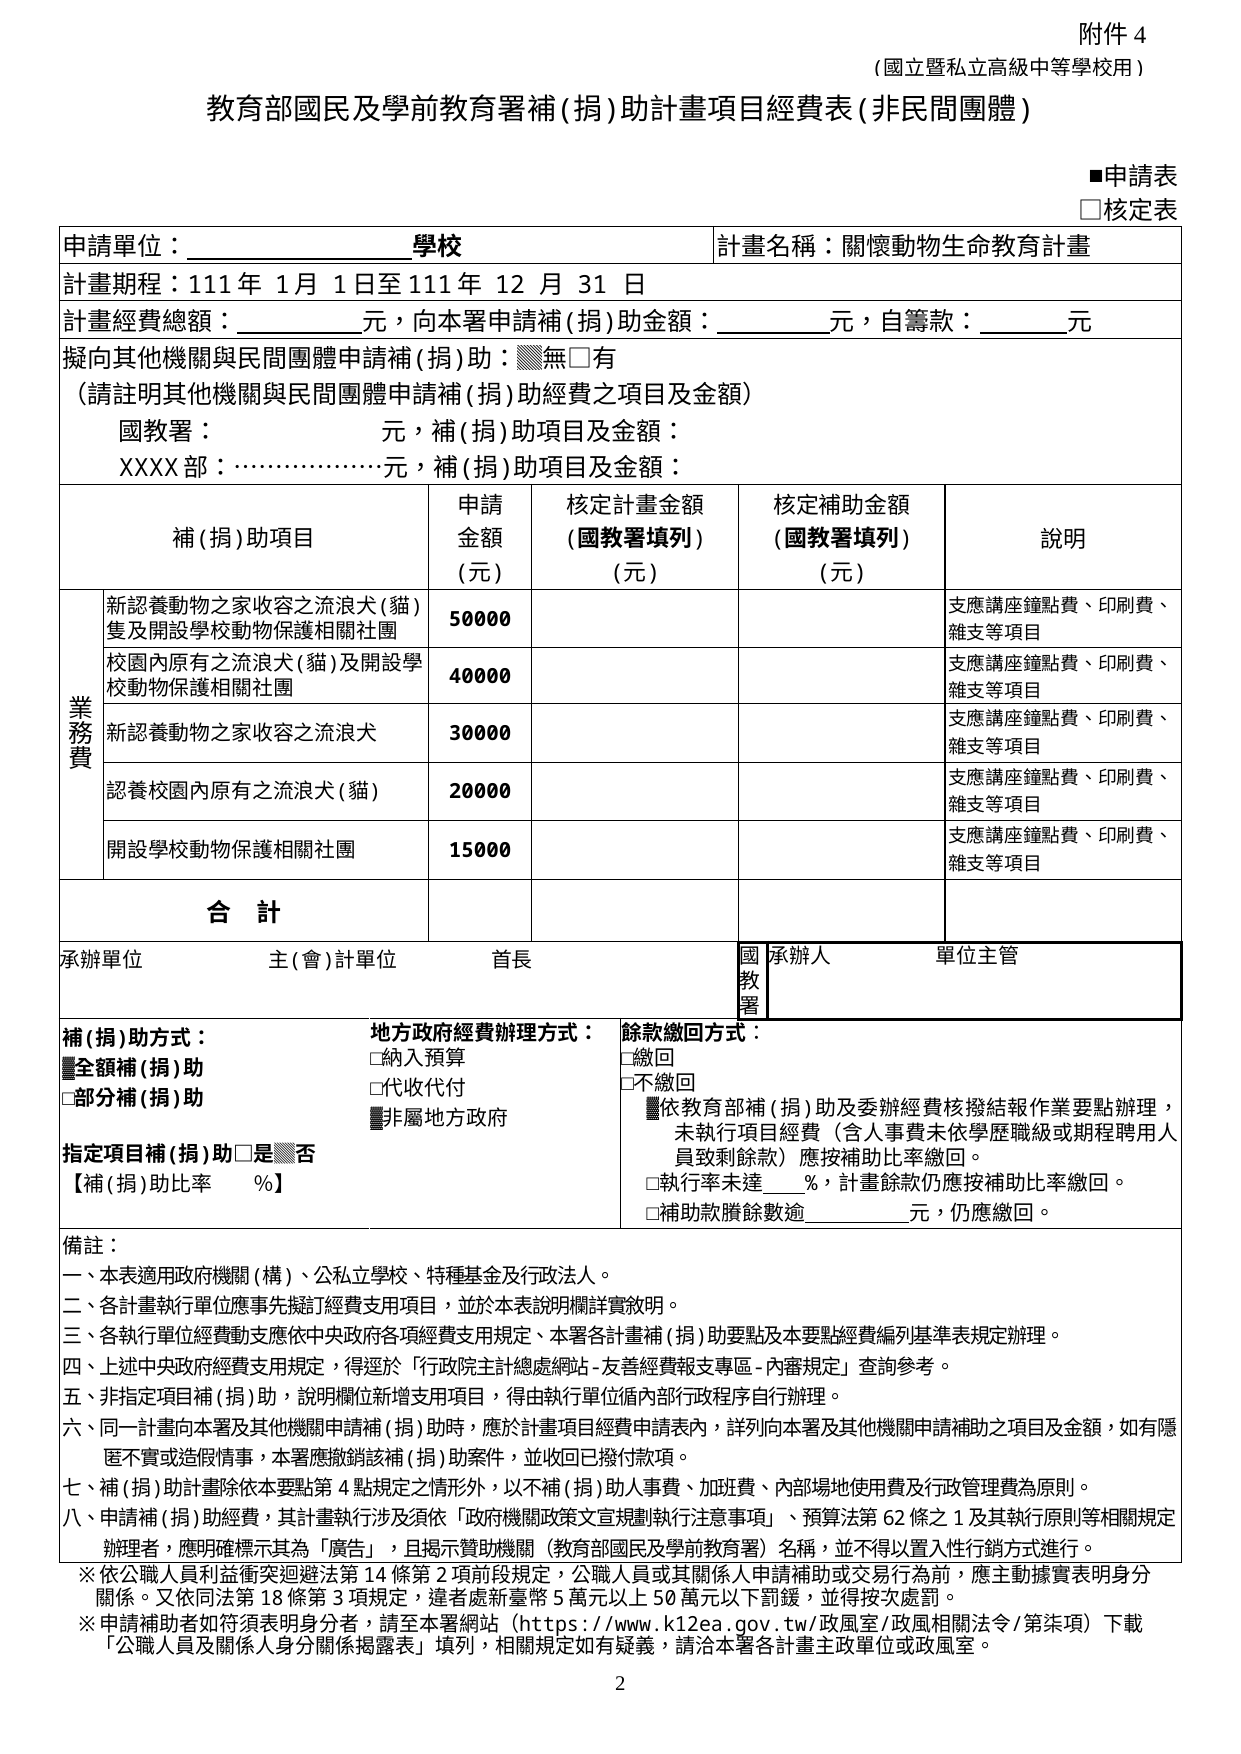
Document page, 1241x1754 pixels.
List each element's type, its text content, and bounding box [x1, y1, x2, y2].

table_cell 申請 金額 (元) [429, 485, 531, 589]
table_cell [532, 880, 738, 941]
table_cell 核定計畫金額 (國教署填列) (元) [532, 485, 738, 589]
table_cell 國教署 [740, 944, 766, 1018]
table_cell [532, 704, 738, 762]
table_cell 50000 [429, 590, 531, 647]
table_cell 支應講座鐘點費、印刷費、雜支等項目 [946, 648, 1181, 703]
table_cell [739, 590, 944, 647]
table_cell 計畫經費總額： 元，向本署申請補(捐)助金額： 元，自籌款： 元 [60, 301, 1181, 338]
table_cell 支應講座鐘點費、印刷費、雜支等項目 [946, 704, 1181, 762]
table_cell [739, 880, 944, 941]
table_cell 擬向其他機關與民間團體申請補(捐)助：▓無□有 （請註明其他機關與民間團體申請補(捐)助經費之項目及金額） 國教署： 元，補(捐)助項目及金額： XXXX部：………………元，補(捐)助項目及金額： [60, 339, 1181, 484]
table_cell 支應講座鐘點費、印刷費、雜支等項目 [946, 821, 1181, 879]
table_cell 新認養動物之家收容之流浪犬(貓)隻及開設學校動物保護相關社團 [104, 590, 428, 647]
table_cell [429, 880, 531, 941]
table_cell [532, 763, 738, 820]
table_cell 新認養動物之家收容之流浪犬 [104, 704, 428, 762]
table_cell [946, 880, 1181, 941]
table_cell 20000 [429, 763, 531, 820]
table_cell 補(捐)助項目 [60, 485, 428, 589]
table_cell 認養校園內原有之流浪犬(貓) [104, 763, 428, 820]
table_cell [739, 704, 944, 762]
text ※申請補助者如符須表明身分者，請至本署網站（https://www.k12ea.gov.tw/政風室/政風相關法令/第柒項）下載「公職人員及關係人身分關係揭露表」填列，相關規定如有疑義，請洽本署各計畫主政單位或政風室。 [75, 1612, 1165, 1660]
table_cell 30000 [429, 704, 531, 762]
table_cell 核定補助金額 (國教署填列) (元) [739, 485, 944, 589]
table_cell 支應講座鐘點費、印刷費、雜支等項目 [946, 763, 1181, 820]
table_cell 合 計 [60, 880, 428, 941]
table_cell 補(捐)助方式： ▓全額補(捐)助 □部分補(捐)助 指定項目補(捐)助□是▓否 【補(捐)助比率 ％】 [60, 1019, 369, 1228]
table_cell 餘款繳回方式： □繳回 □不繳回 ▓依教育部補(捐)助及委辦經費核撥結報作業要點辦理，未執行項目經費（含人事費未依學歷職級或期程聘用人員致剩餘款）應按補助比率繳回。 □執行率未達 %，計畫餘款仍應按補助比率繳回。 □補助款賸餘數逾 元，仍應繳回。 [621, 1019, 1181, 1228]
table_cell 申請單位： 學校 [60, 227, 713, 263]
table_cell 說明 [946, 485, 1181, 589]
table_cell [739, 648, 944, 703]
table_cell 校園內原有之流浪犬(貓)及開設學校動物保護相關社團 [104, 648, 428, 703]
table_cell 備註： 一、本表適用政府機關(構)、公私立學校、特種基金及行政法人。 二、各計畫執行單位應事先擬訂經費支用項目，並於本表說明欄詳實敘明。 三、各執行單位經費動支應依中央政府各項經費支用規定、本署各計畫補(捐)助要點及本要點經費編列基準表規定辦理。 四、上述中央政府經費支用規定，得逕於「行政院主計總處網站-友善經費報支專區-內審規定」查詢參考。 五、非指定項目補(捐)助，說明欄位新增支用項目，得由執行單位循內部行政程序自行辦理。 六、同一計畫向本署及其他機關申請補(捐)助時，應於計畫項目經費申請表內，詳列向本署及其他機關申請補助之項目及金額，如有隱匿不實或造假情事，本署應撤銷該補(捐)助案件，並收回已撥付款項。 七、補(捐)助計畫除依本要點第4點規定之情形外，以不補(捐)助人事費、加班費、內部場地使用費及行政管理費為原則。 八、申請補(捐)助經費，其計畫執行涉及須依「政府機關政策文宣規劃執行注意事項」、預算法第62條之1及其執行原則等相關規定辦理者，應明確標示其為「廣告」，且揭示贊助機關（教育部國民及學前教育署）名稱，並不得以置入性行銷方式進行。 [60, 1229, 1181, 1562]
table_cell 承辦單位 主(會)計單位 首長 [60, 942, 737, 1018]
table_cell 計畫期程：111年 1月 1日至111年 12 月 31 日 [60, 264, 1181, 300]
table_header 教育部國民及學前教育署補(捐)助計畫項目經費表(非民間團體) ■申請表 □核定表 [59, 8, 1181, 226]
table_cell 40000 [429, 648, 531, 703]
table_cell 地方政府經費辦理方式： □納入預算 □代收代付 ▓非屬地方政府 [370, 1019, 620, 1228]
table_cell [532, 648, 738, 703]
table_cell 計畫名稱：關懷動物生命教育計畫 [714, 227, 1181, 263]
text ※依公職人員利益衝突迴避法第14條第2項前段規定，公職人員或其關係人申請補助或交易行為前，應主動據實表明身分關係。又依同法第18條第3項規定，違者處新臺幣5萬元以上50萬元以下罰鍰，並得按次處罰。 [75, 1563, 1165, 1612]
table_cell 15000 [429, 821, 531, 879]
table_cell 支應講座鐘點費、印刷費、雜支等項目 [946, 590, 1181, 647]
table_cell [532, 590, 738, 647]
table_cell [532, 821, 738, 879]
table_cell 業務費 [60, 590, 103, 879]
table_cell 承辦人 單位主管 [769, 944, 1180, 1018]
table_cell 開設學校動物保護相關社團 [104, 821, 428, 879]
table_cell [739, 763, 944, 820]
table_cell [739, 821, 944, 879]
